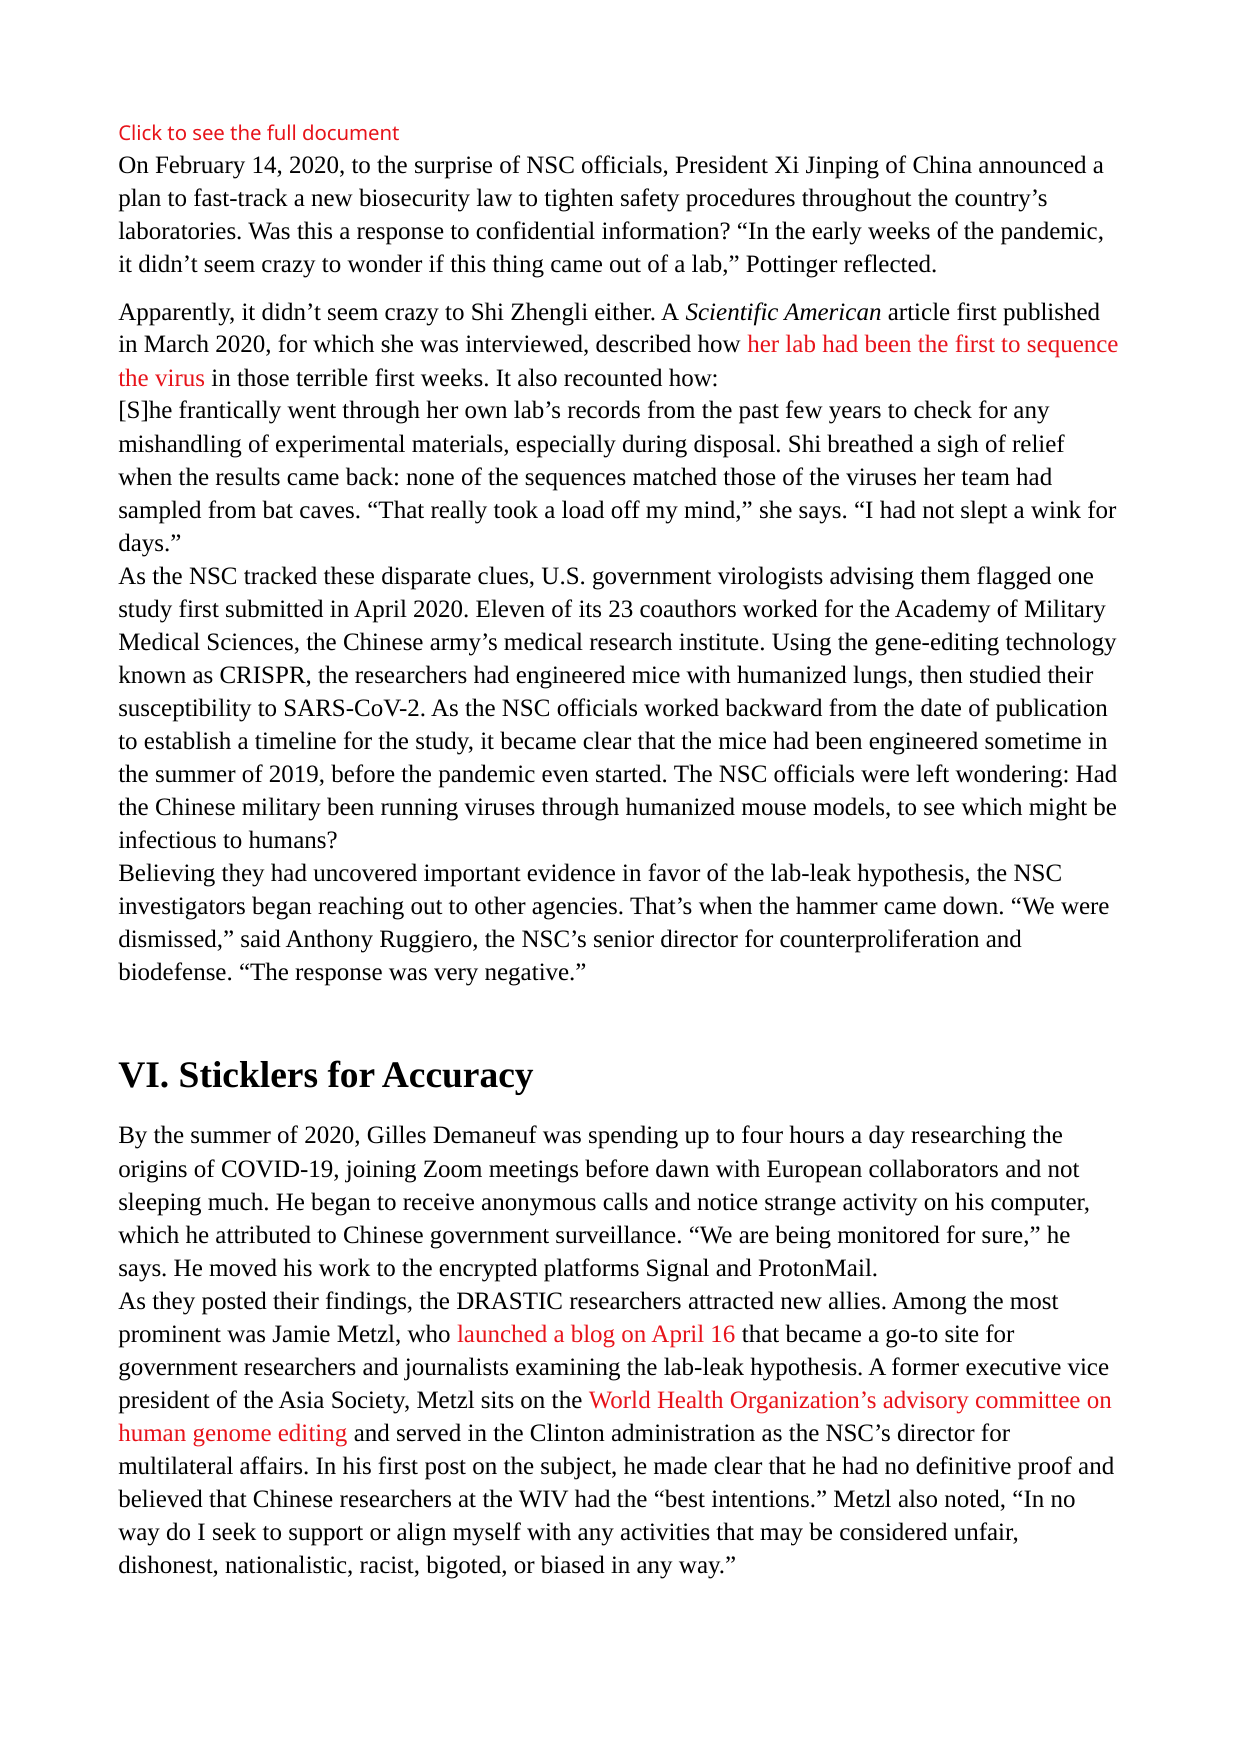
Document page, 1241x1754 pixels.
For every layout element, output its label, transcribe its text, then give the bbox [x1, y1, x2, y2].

text As they posted their findings, the DRASTIC researchers attracted new allies. Among the most prominent was Jamie Metzl, who launched a blog on April 16 that became a go-to site for government researchers and journalists examining the lab-leak hypothesis. A former executive vice president of the Asia Society, Metzl sits on the World Health Organization’s advisory committee on human genome editing and served in the Clinton administration as the NSC’s director for multilateral affairs. In his first post on the subject, he made clear that he had no definitive proof and believed that Chinese researchers at the WIV had the “best intentions.” Metzl also noted, “In no way do I seek to support or align myself with any activities that may be considered unfair, dishonest, nationalistic, racist, bigoted, or biased in any way.” [118, 1286, 1122, 1579]
subtitle VI. Sticklers for Accuracy [118, 1052, 1122, 1096]
text By the summer of 2020, Gilles Demaneuf was spending up to four hours a day researching the origins of COVID-19, joining Zoom meetings before dawn with European collaborators and not sleeping much. He began to receive anonymous calls and notice strange activity on his computer, which he attributed to Chinese government surveillance. “We are being monitored for sure,” he says. He moved his work to the encrypted platforms Signal and ProtonMail. [118, 1121, 1122, 1281]
text Click to see the full document [118, 118, 1122, 146]
text [S]he frantically went through her own lab’s records from the past few years to check for any mishandling of experimental materials, especially during disposal. Shi breathed a sigh of relief when the results came back: none of the sequences matched those of the viruses her team had sampled from bat caves. “That really took a load off my mind,” she says. “I had not slept a wink for days.” [118, 396, 1122, 556]
text On February 14, 2020, to the surprise of NSC officials, President Xi Jinping of China announced a plan to fast-track a new biosecurity law to tighten safety procedures throughout the country’s laboratories. Was this a response to confidential information? “In the early weeks of the pandemic, it didn’t seem crazy to wonder if this thing came out of a lab,” Pottinger reflected. [118, 150, 1122, 278]
text Apparently, it didn’t seem crazy to Shi Zhengli either. A Scientific American article first published in March 2020, for which she was interviewed, described how her lab had been the first to sequence the virus in those terrible first weeks. It also recounted how: [118, 297, 1122, 391]
text Believing they had uncovered important evidence in favor of the lab-leak hypothesis, the NSC investigators began reaching out to other agencies. That’s when the hammer came down. “We were dismissed,” said Anthony Ruggiero, the NSC’s senior director for counterproliferation and biodefense. “The response was very negative.” [118, 858, 1122, 986]
text As the NSC tracked these disparate clues, U.S. government virologists advising them flagged one study first submitted in April 2020. Eleven of its 23 coauthors worked for the Academy of Military Medical Sciences, the Chinese army’s medical research institute. Using the gene-editing technology known as CRISPR, the researchers had engineered mice with humanized lungs, then studied their susceptibility to SARS-CoV-2. As the NSC officials worked backward from the date of publication to establish a timeline for the study, it became clear that the mice had been engineered sometime in the summer of 2019, before the pandemic even started. The NSC officials were left wondering: Had the Chinese military been running viruses through humanized mouse models, to see which might be infectious to humans? [118, 561, 1122, 854]
